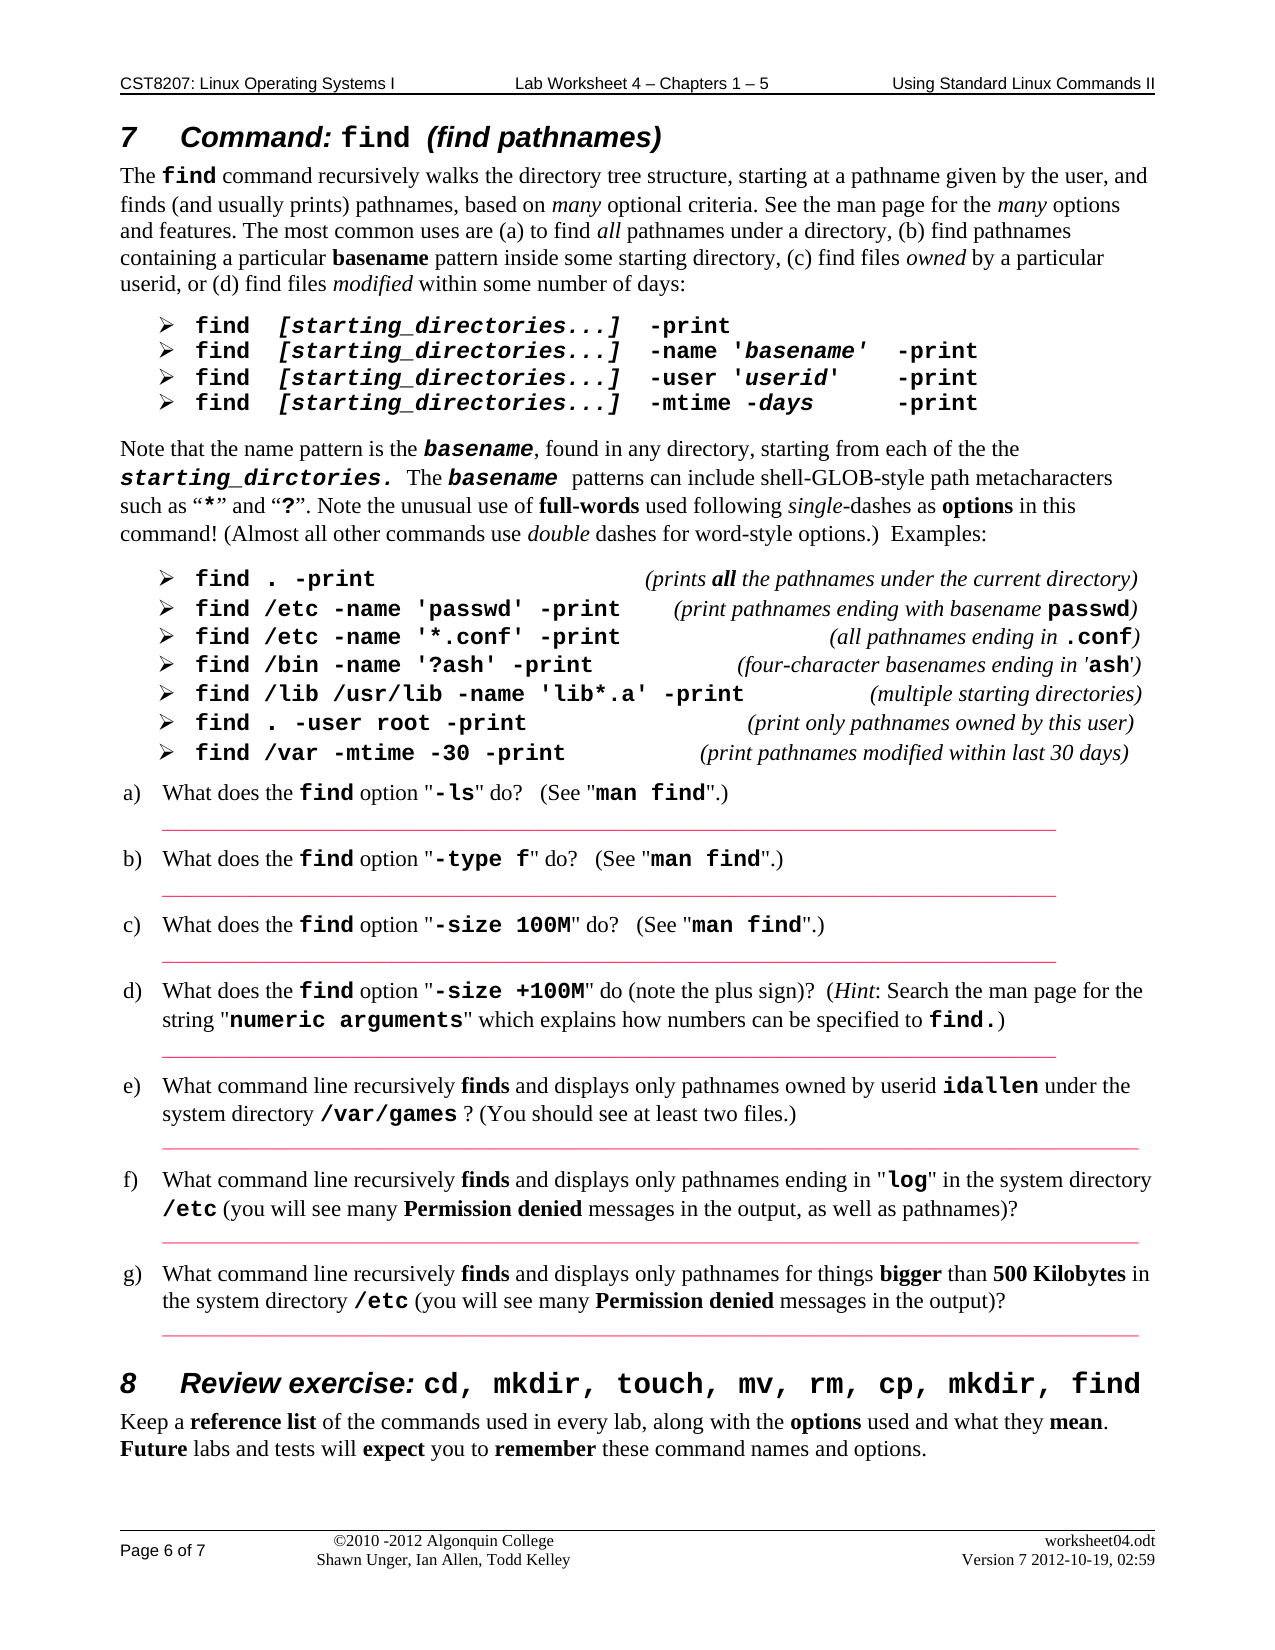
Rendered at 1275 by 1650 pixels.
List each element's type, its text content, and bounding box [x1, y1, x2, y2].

list find /etc -name 'passwd' -print (print pathnames ending with basename passwd) [157, 595, 1155, 623]
list ______________________________________________________________________________ [123, 807, 1155, 833]
text Keep a reference list of the commands used in every lab, along with the options used and what they mean. Future labs and tests will expect you to remember these command names and options. [120, 1408, 1155, 1461]
text The find command recursively walks the directory tree structure, starting at a pathname given by the user, and finds (and usually prints) pathnames, based on many optional criteria. See the man page for the many options and features. The most common uses are (a) to find all pathnames under a directory, (b) find pathnames containing a particular basename pattern inside some starting directory, (c) find files owned by a particular userid, or (d) find files modified within some number of days: [120, 163, 1155, 296]
list _______________________________________________________________________ [123, 1315, 1155, 1341]
list What does the find option "-size +100M" do (note the plus sign)? (Hint: Search the man page for the string "numeric arguments" which explains how numbers can be specified to find.) [123, 978, 1155, 1034]
list find /var -mtime -30 -print (print pathnames modified within last 30 days) [157, 738, 1155, 767]
list _______________________________________________________________________ [123, 1223, 1155, 1249]
list What command line recursively finds and displays only pathnames ending in "log" in the system directory /etc (you will see many Permission denied messages in the output, as well as pathnames)? [123, 1166, 1155, 1223]
list What does the find option "-ls" do? (See "man find".) [123, 778, 1155, 807]
list What command line recursively finds and displays only pathnames for things bigger than 500 Kilobytes in the system directory /etc (you will see many Permission denied messages in the output)? [123, 1261, 1155, 1315]
list find [starting_directories...] -mtime -days -print [157, 392, 1155, 418]
list find [starting_directories...] -user 'userid' -print [157, 366, 1155, 392]
text Note that the name pattern is the basename, found in any directory, starting from each of the the starting_dirctories. The basename patterns can include shell-GLOB-style path metacharacters such as “*” and “?”. Note the unusual use of full-words used following single-dashes as options in this command! (Almost all other commands use double dashes for word-style options.) Examples: [120, 435, 1155, 546]
list ______________________________________________________________________________ [123, 873, 1155, 899]
list find /lib /usr/lib -name 'lib*.a' -print (multiple starting directories) [157, 679, 1155, 708]
list find /etc -name '*.conf' -print (all pathnames ending in .conf) [157, 623, 1155, 651]
list ______________________________________________________________________________ [123, 939, 1155, 966]
list _______________________________________________________________________ [123, 1129, 1155, 1154]
list ______________________________________________________________________________ [123, 1034, 1155, 1060]
list What does the find option "-type f" do? (See "man find".) [123, 845, 1155, 873]
list What command line recursively finds and displays only pathnames owned by userid idallen under the system directory /var/games ? (You should see at least two files.) [123, 1072, 1155, 1129]
list find . -print (prints all the pathnames under the current directory) [157, 564, 1155, 595]
list find [starting_directories...] -name 'basename' -print [157, 340, 1155, 366]
subtitle Command: find (find pathnames) [120, 120, 1155, 156]
list find . -user root -print (print only pathnames owned by this user) [157, 708, 1155, 738]
list What does the find option "-size 100M" do? (See "man find".) [123, 911, 1155, 939]
subtitle Review exercise: cd, mkdir, touch, mv, rm, cp, mkdir, find [120, 1366, 1155, 1402]
list find [starting_directories...] -print [157, 314, 1155, 340]
list find /bin -name '?ash' -print (four-character basenames ending in 'ash') [157, 651, 1155, 679]
